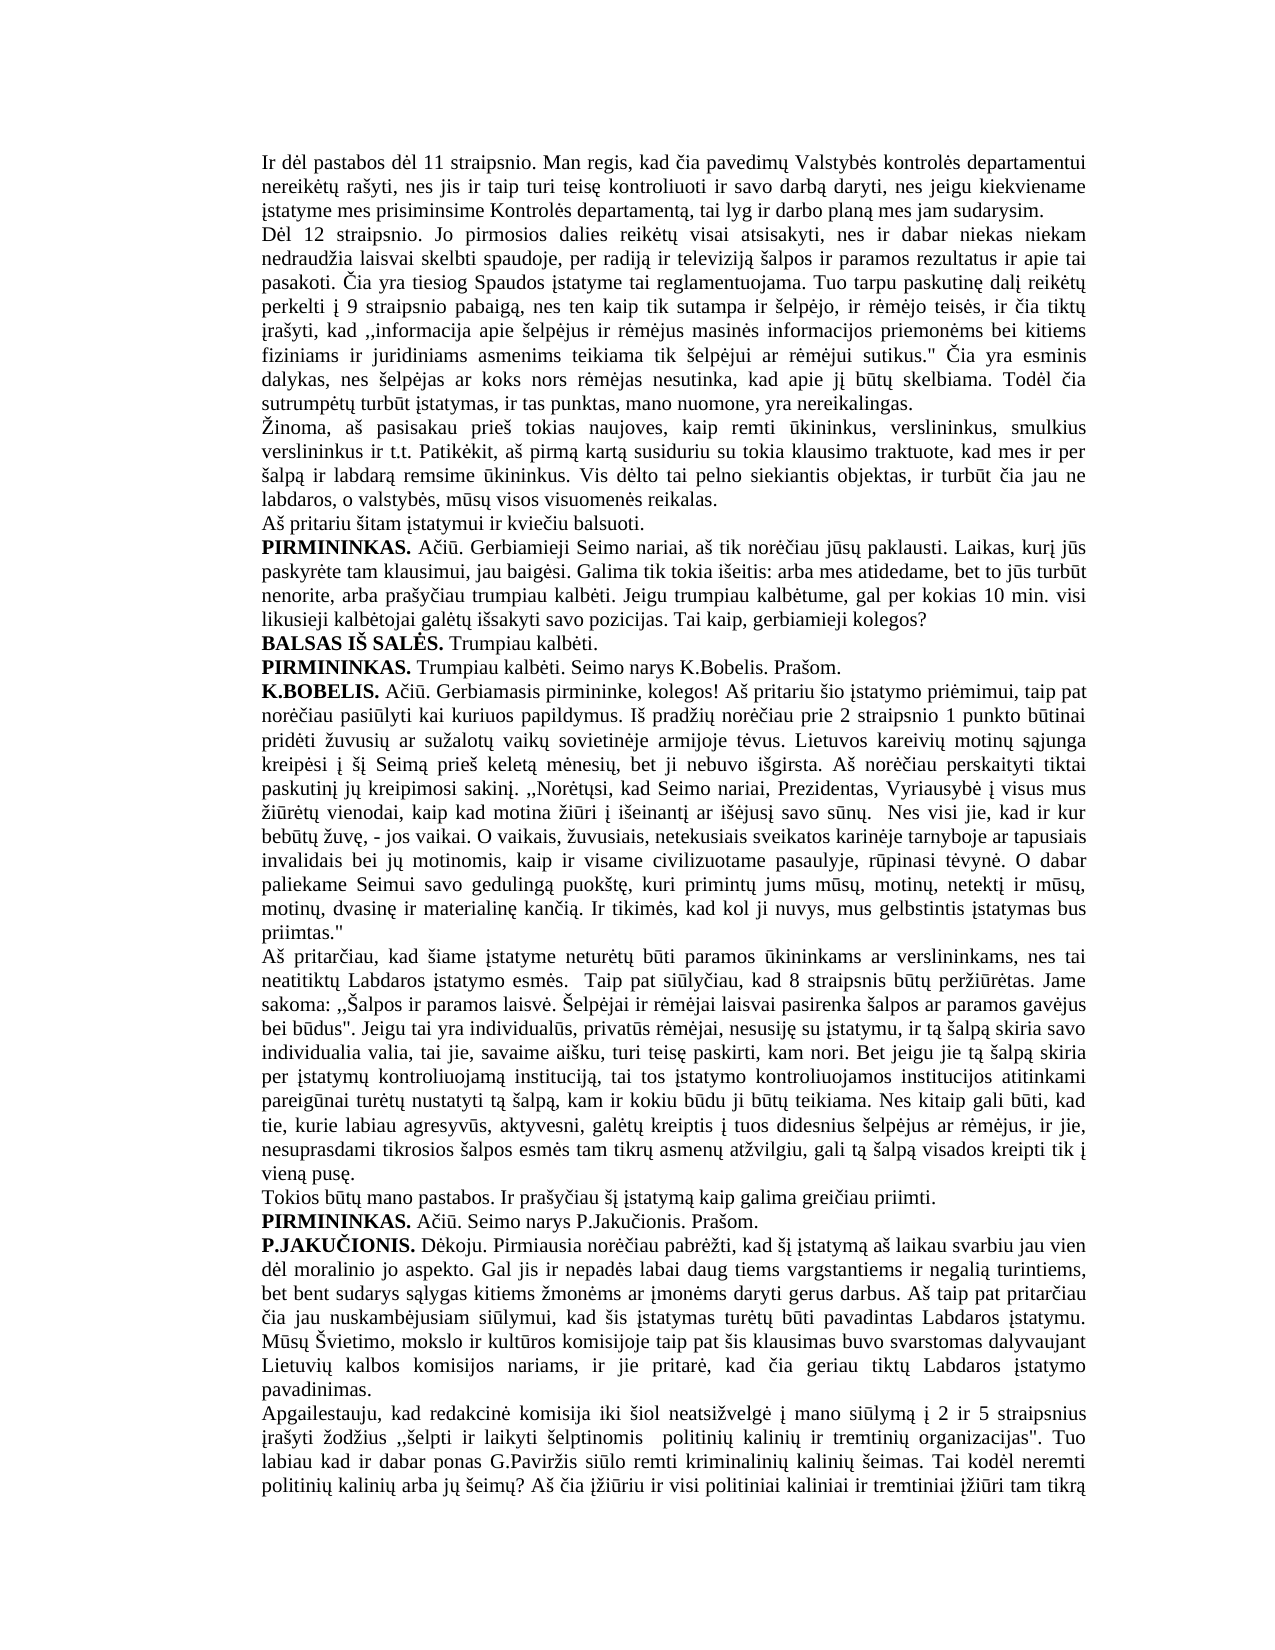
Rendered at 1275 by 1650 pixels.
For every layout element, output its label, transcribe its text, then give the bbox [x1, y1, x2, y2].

text BALSAS IŠ SALĖS. Trumpiau kalbėti. [261, 631, 1087, 655]
text PIRMININKAS. Ačiū. Gerbiamieji Seimo nariai, aš tik norėčiau jūsų paklausti. Laikas, kurį jūs paskyrėte tam klausimui, jau baigėsi. Galima tik tokia išeitis: arba mes atidedame, bet to jūs turbūt nenorite, arba prašyčiau trumpiau kalbėti. Jeigu trumpiau kalbėtume, gal per kokias 10 min. visi likusieji kalbėtojai galėtų išsakyti savo pozicijas. Tai kaip, gerbiamieji kolegos? [261, 535, 1087, 631]
text Apgailestauju, kad redakcinė komisija iki šiol neatsižvelgė į mano siūlymą į 2 ir 5 straipsnius įrašyti žodžius ,,šelpti ir laikyti šelptinomis politinių kalinių ir tremtinių organizacijas". Tuo labiau kad ir dabar ponas G.Paviržis siūlo remti kriminalinių kalinių šeimas. Tai kodėl neremti politinių kalinių arba jų šeimų? Aš čia įžiūriu ir visi politiniai kaliniai ir tremtiniai įžiūri tam tikrą [261, 1401, 1087, 1497]
text Ir dėl pastabos dėl 11 straipsnio. Man regis, kad čia pavedimų Valstybės kontrolės departamentui nereikėtų rašyti, nes jis ir taip turi teisę kontroliuoti ir savo darbą daryti, nes jeigu kiekviename įstatyme mes prisiminsime Kontrolės departamentą, tai lyg ir darbo planą mes jam sudarysim. [261, 150, 1087, 222]
text Tokios būtų mano pastabos. Ir prašyčiau šį įstatymą kaip galima greičiau priimti. [261, 1185, 1087, 1209]
text Dėl 12 straipsnio. Jo pirmosios dalies reikėtų visai atsisakyti, nes ir dabar niekas niekam nedraudžia laisvai skelbti spaudoje, per radiją ir televiziją šalpos ir paramos rezultatus ir apie tai pasakoti. Čia yra tiesiog Spaudos įstatyme tai reglamentuojama. Tuo tarpu paskutinę dalį reikėtų perkelti į 9 straipsnio pabaigą, nes ten kaip tik sutampa ir šelpėjo, ir rėmėjo teisės, ir čia tiktų įrašyti, kad ,,informacija apie šelpėjus ir rėmėjus masinės informacijos priemonėms bei kitiems fiziniams ir juridiniams asmenims teikiama tik šelpėjui ar rėmėjui sutikus." Čia yra esminis dalykas, nes šelpėjas ar koks nors rėmėjas nesutinka, kad apie jį būtų skelbiama. Todėl čia sutrumpėtų turbūt įstatymas, ir tas punktas, mano nuomone, yra nereikalingas. [261, 222, 1087, 415]
text P.JAKUČIONIS. Dėkoju. Pirmiausia norėčiau pabrėžti, kad šį įstatymą aš laikau svarbiu jau vien dėl moralinio jo aspekto. Gal jis ir nepadės labai daug tiems vargstantiems ir negalią turintiems, bet bent sudarys sąlygas kitiems žmonėms ar įmonėms daryti gerus darbus. Aš taip pat pritarčiau čia jau nuskambėjusiam siūlymui, kad šis įstatymas turėtų būti pavadintas Labdaros įstatymu. Mūsų Švietimo, mokslo ir kultūros komisijoje taip pat šis klausimas buvo svarstomas dalyvaujant Lietuvių kalbos komisijos nariams, ir jie pritarė, kad čia geriau tiktų Labdaros įstatymo pavadinimas. [261, 1233, 1087, 1401]
text PIRMININKAS. Ačiū. Seimo narys P.Jakučionis. Prašom. [261, 1209, 1087, 1233]
text Aš pritariu šitam įstatymui ir kviečiu balsuoti. [261, 511, 1087, 535]
text Aš pritarčiau, kad šiame įstatyme neturėtų būti paramos ūkininkams ar verslininkams, nes tai neatitiktų Labdaros įstatymo esmės. Taip pat siūlyčiau, kad 8 straipsnis būtų peržiūrėtas. Jame sakoma: ,,Šalpos ir paramos laisvė. Šelpėjai ir rėmėjai laisvai pasirenka šalpos ar paramos gavėjus bei būdus". Jeigu tai yra individualūs, privatūs rėmėjai, nesusiję su įstatymu, ir tą šalpą skiria savo individualia valia, tai jie, savaime aišku, turi teisę paskirti, kam nori. Bet jeigu jie tą šalpą skiria per įstatymų kontroliuojamą instituciją, tai tos įstatymo kontroliuojamos institucijos atitinkami pareigūnai turėtų nustatyti tą šalpą, kam ir kokiu būdu ji būtų teikiama. Nes kitaip gali būti, kad tie, kurie labiau agresyvūs, aktyvesni, galėtų kreiptis į tuos didesnius šelpėjus ar rėmėjus, ir jie, nesuprasdami tikrosios šalpos esmės tam tikrų asmenų atžvilgiu, gali tą šalpą visados kreipti tik į vieną pusę. [261, 944, 1087, 1185]
text Žinoma, aš pasisakau prieš tokias naujoves, kaip remti ūkininkus, verslininkus, smulkius verslininkus ir t.t. Patikėkit, aš pirmą kartą susiduriu su tokia klausimo traktuote, kad mes ir per šalpą ir labdarą remsime ūkininkus. Vis dėlto tai pelno siekiantis objektas, ir turbūt čia jau ne labdaros, o valstybės, mūsų visos visuomenės reikalas. [261, 415, 1087, 511]
text K.BOBELIS. Ačiū. Gerbiamasis pirmininke, kolegos! Aš pritariu šio įstatymo priėmimui, taip pat norėčiau pasiūlyti kai kuriuos papildymus. Iš pradžių norėčiau prie 2 straipsnio 1 punkto būtinai pridėti žuvusių ar sužalotų vaikų sovietinėje armijoje tėvus. Lietuvos kareivių motinų sąjunga kreipėsi į šį Seimą prieš keletą mėnesių, bet ji nebuvo išgirsta. Aš norėčiau perskaityti tiktai paskutinį jų kreipimosi sakinį. ,,Norėtųsi, kad Seimo nariai, Prezidentas, Vyriausybė į visus mus žiūrėtų vienodai, kaip kad motina žiūri į išeinantį ar išėjusį savo sūnų. Nes visi jie, kad ir kur bebūtų žuvę, - jos vaikai. O vaikais, žuvusiais, netekusiais sveikatos karinėje tarnyboje ar tapusiais invalidais bei jų motinomis, kaip ir visame civilizuotame pasaulyje, rūpinasi tėvynė. O dabar paliekame Seimui savo gedulingą puokštę, kuri primintų jums mūsų, motinų, netektį ir mūsų, motinų, dvasinę ir materialinę kančią. Ir tikimės, kad kol ji nuvys, mus gelbstintis įstatymas bus priimtas." [261, 679, 1087, 944]
text PIRMININKAS. Trumpiau kalbėti. Seimo narys K.Bobelis. Prašom. [261, 655, 1087, 679]
